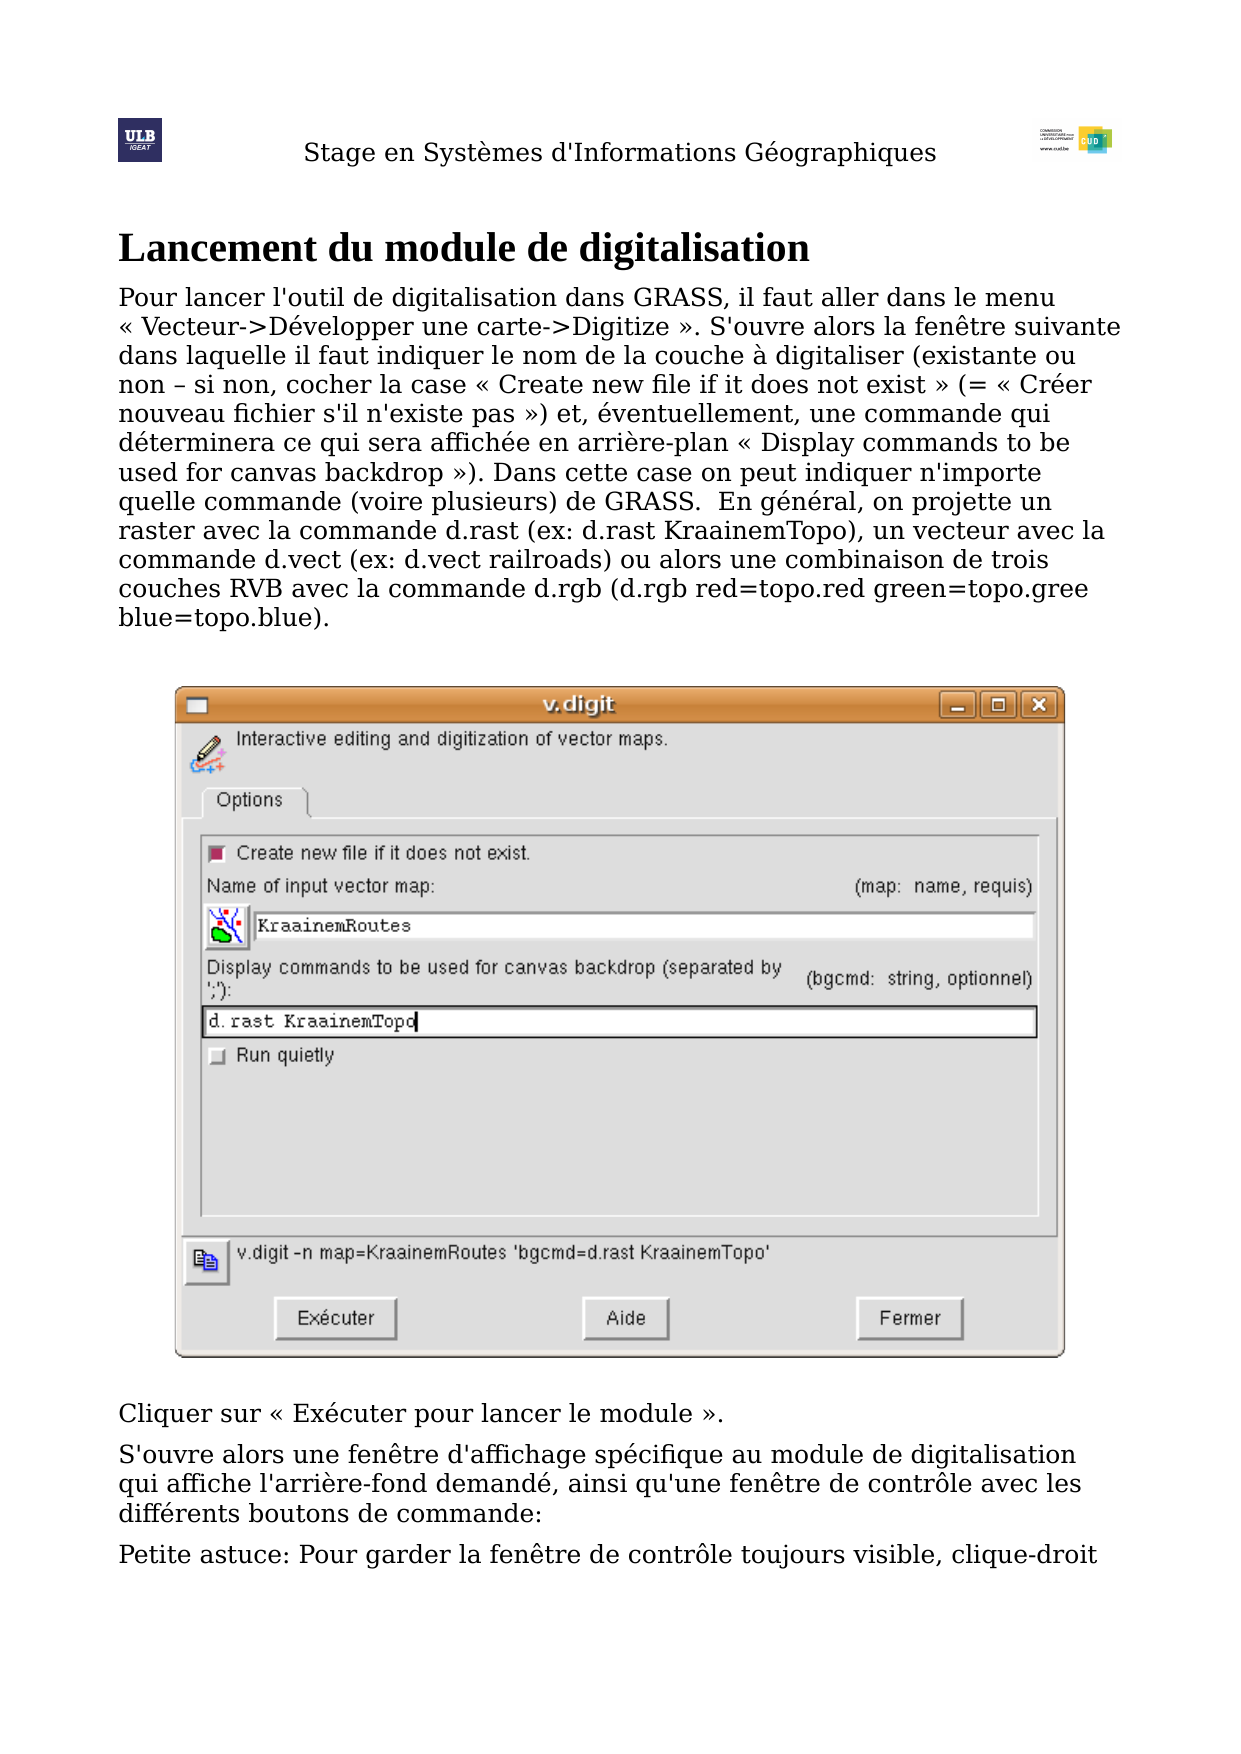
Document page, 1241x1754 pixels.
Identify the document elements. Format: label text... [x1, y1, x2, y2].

picture [174, 686, 1066, 1358]
text Cliquer sur « Exécuter pour lancer le module ». [118, 1399, 1122, 1428]
text Pour lancer l'outil de digitalisation dans GRASS, il faut aller dans le menu « Vecteur->Développer une carte->Digitize ». S'ouvre alors la fenêtre suivante dans laquelle il faut indiquer le nom de la couche à digitaliser (existante ou non – si non, cocher la case « Create new file if it does not exist » (= « Créer nouveau fichier s'il n'existe pas ») et, éventuellement, une commande qui déterminera ce qui sera affichée en arrière-plan « Display commands to be used for canvas backdrop »). Dans cette case on peut indiquer n'importe quelle commande (voire plusieurs) de GRASS. En général, on projette un raster avec la commande d.rast (ex: d.rast KraainemTopo), un vecteur avec la commande d.vect (ex: d.vect railroads) ou alors une combinaison de trois couches RVB avec la commande d.rgb (d.rgb red=topo.red green=topo.gree blue=topo.blue). [118, 283, 1122, 633]
picture [1031, 118, 1122, 162]
text S'ouvre alors une fenêtre d'affichage spécifique au module de digitalisation qui affiche l'arrière-fond demandé, ainsi qu'une fenêtre de contrôle avec les différents boutons de commande: [118, 1441, 1122, 1528]
subtitle Lancement du module de digitalisation [118, 222, 1122, 270]
text Petite astuce: Pour garder la fenêtre de contrôle toujours visible, clique-droit [118, 1541, 1122, 1570]
picture [118, 118, 162, 162]
